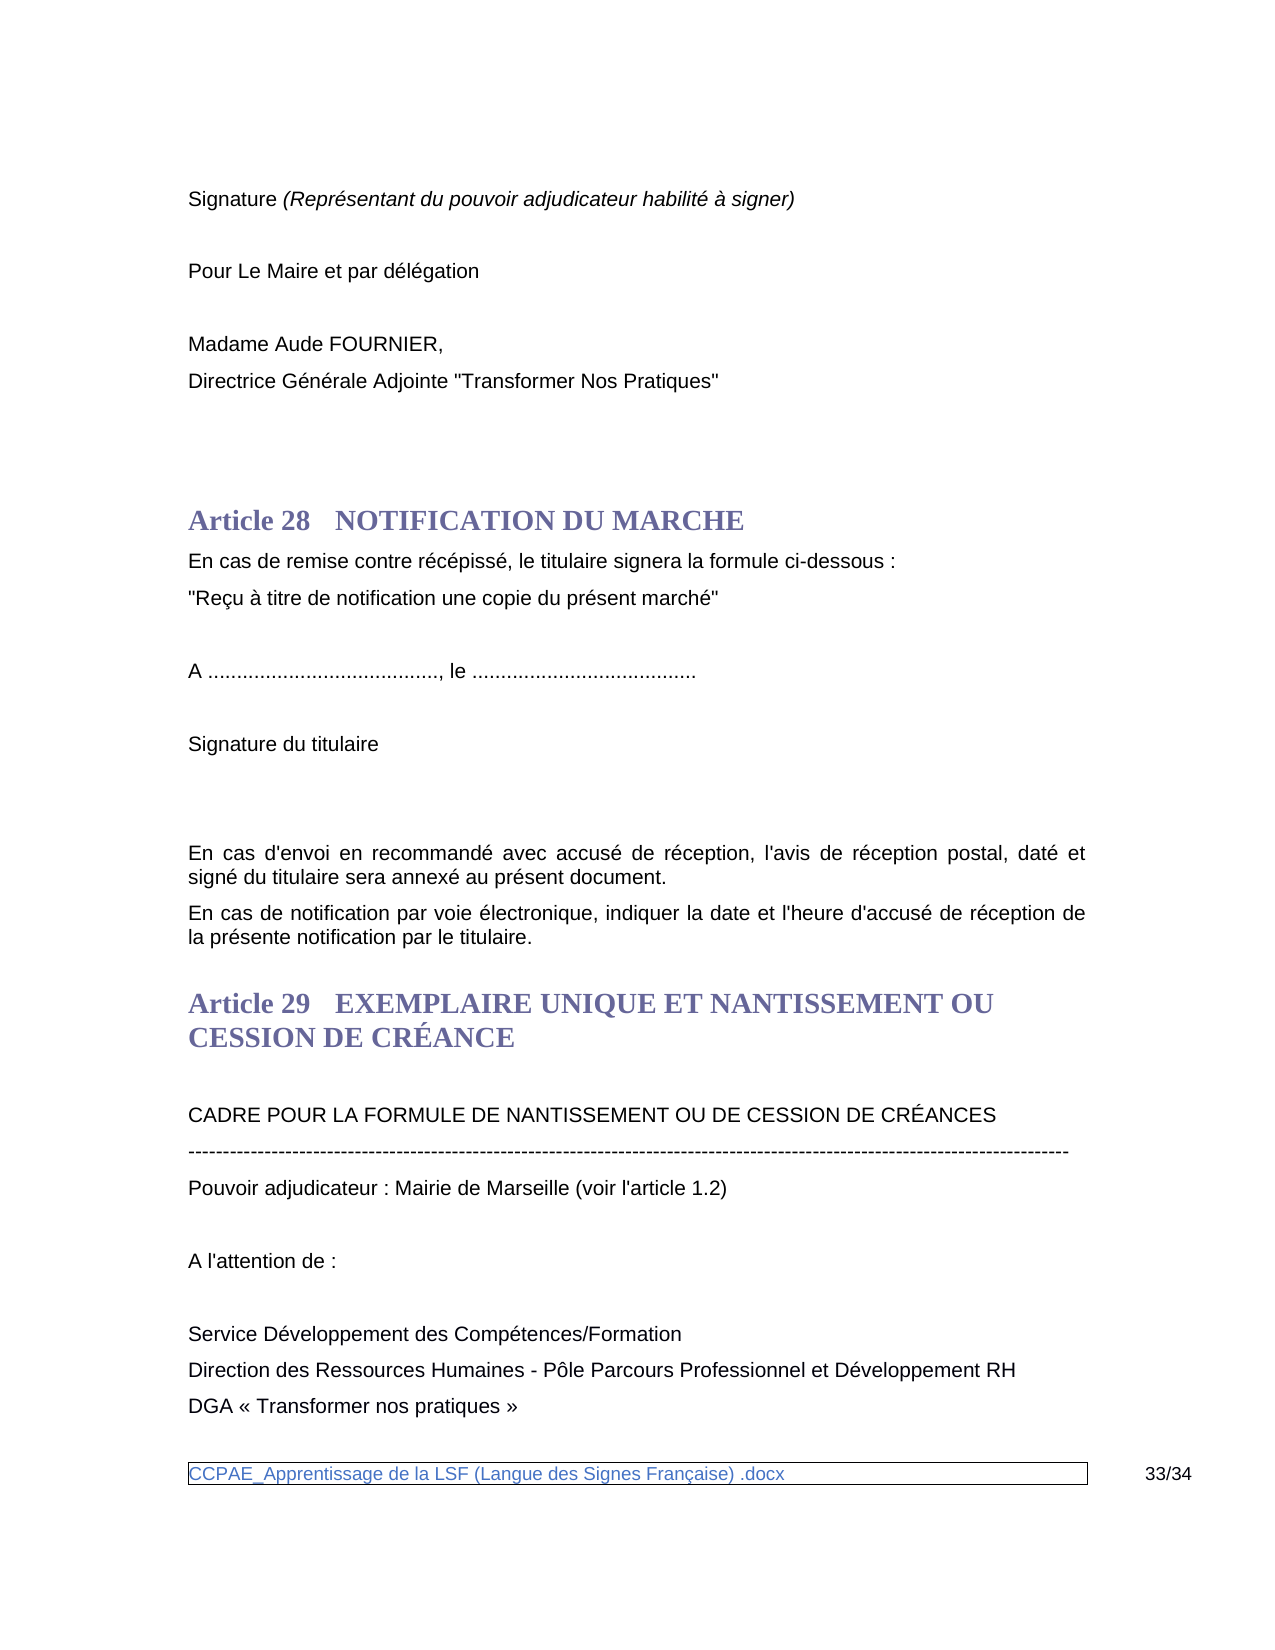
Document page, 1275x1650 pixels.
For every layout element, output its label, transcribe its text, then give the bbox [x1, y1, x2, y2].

text "Reçu à titre de notification une copie du présent marché" [188, 586, 1087, 609]
text Signature (Représentant du pouvoir adjudicateur habilité à signer) [188, 186, 1087, 210]
text ------------------------------------------------------------------------------------------------------------------------------- [188, 1139, 1087, 1163]
text En cas d'envoi en recommandé avec accusé de réception, l'avis de réception postal, daté et signé du titulaire sera annexé au présent document. [188, 841, 1087, 889]
text Service Développement des Compétences/Formation [188, 1321, 1087, 1345]
text Pour Le Maire et par délégation [188, 259, 1087, 283]
text Directrice Générale Adjointe "Transformer Nos Pratiques" [188, 369, 1087, 393]
text Direction des Ressources Humaines - Pôle Parcours Professionnel et Développement RH [188, 1358, 1087, 1382]
text Madame Aude FOURNIER, [188, 332, 1087, 356]
text A ........................................, le ....................................... [188, 658, 1087, 682]
text Pouvoir adjudicateur : Mairie de Marseille (voir l'article 1.2) [188, 1176, 1087, 1199]
subtitle Article 29 EXEMPLAIRE UNIQUE ET NANTISSEMENT OU CESSION DE CRÉANCE [188, 987, 1087, 1054]
text En cas de remise contre récépissé, le titulaire signera la formule ci-dessous : [188, 549, 1087, 573]
text CADRE POUR LA FORMULE DE NANTISSEMENT OU DE CESSION DE CRÉANCES [188, 1103, 1087, 1127]
subtitle Article 28 NOTIFICATION DU MARCHE [188, 503, 1087, 537]
text En cas de notification par voie électronique, indiquer la date et l'heure d'accusé de réception de la présente notification par le titulaire. [188, 901, 1087, 949]
text Signature du titulaire [188, 731, 1087, 755]
text A l'attention de : [188, 1248, 1087, 1272]
text DGA « Transformer nos pratiques » [188, 1394, 1087, 1418]
